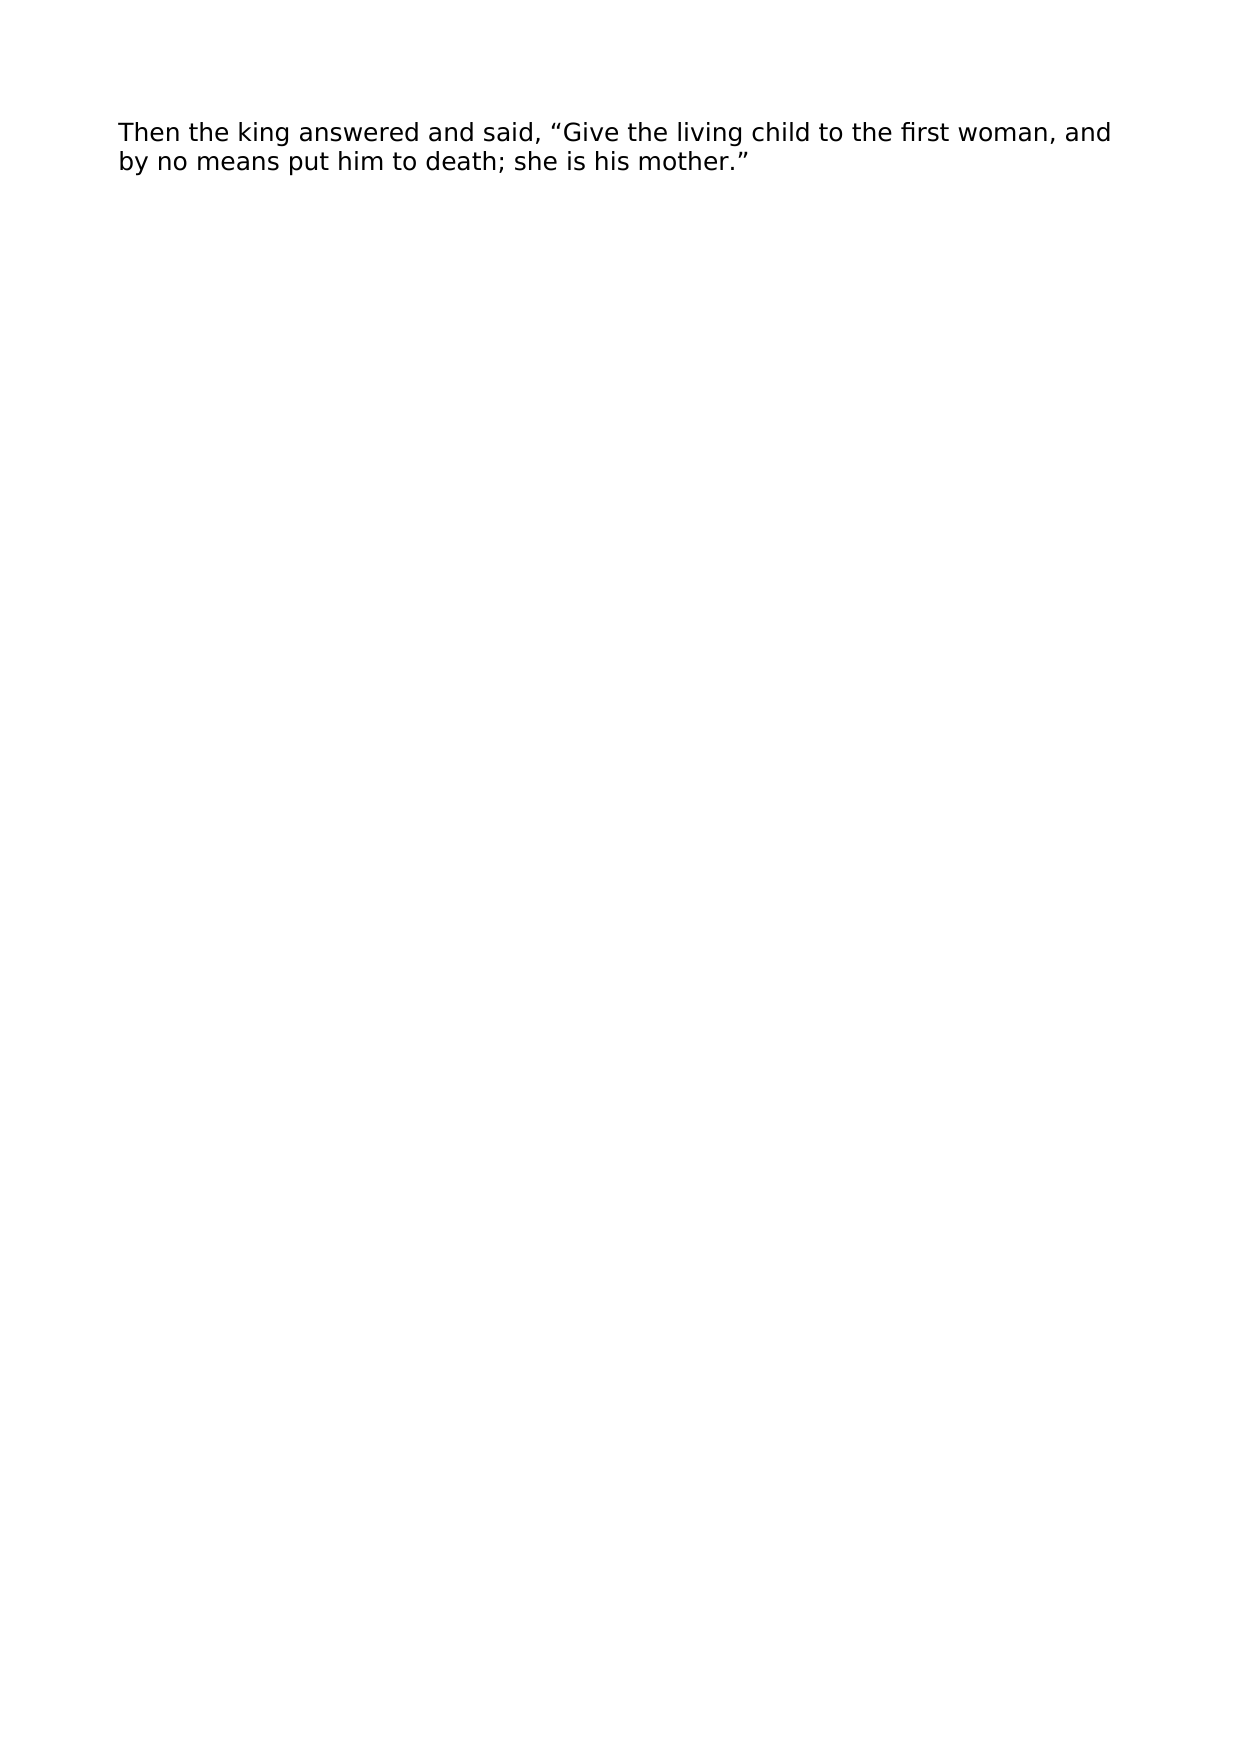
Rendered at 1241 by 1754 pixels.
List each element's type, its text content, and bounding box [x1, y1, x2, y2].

text Then the king answered and said, “Give the living child to the first woman, and by no means put him to death; she is his mother.” [118, 118, 1122, 176]
